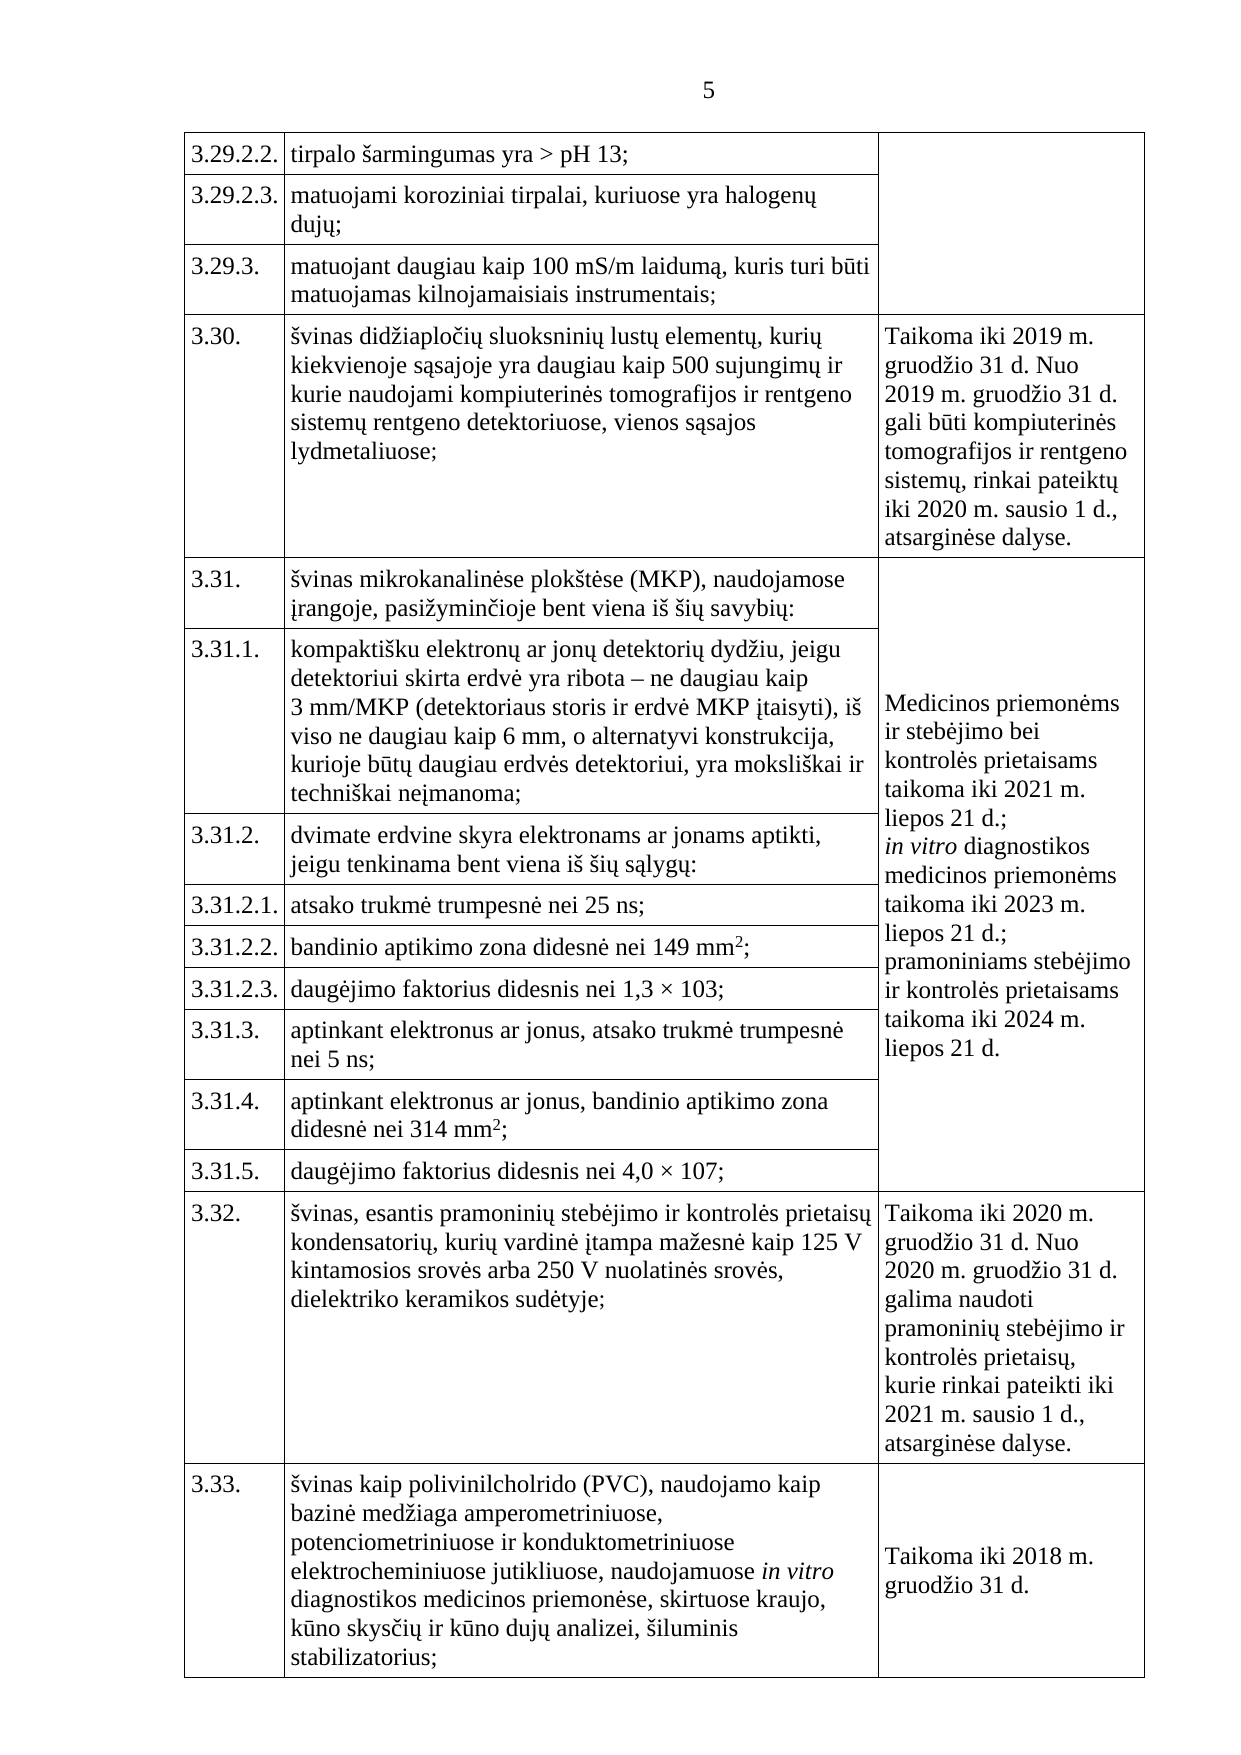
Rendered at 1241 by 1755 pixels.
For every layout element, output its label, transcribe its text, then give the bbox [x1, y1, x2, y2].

table_cell 3.31.2. [185, 814, 284, 883]
table_cell švinas mikrokanalinėse plokštėse (MKP), naudojamose įrangoje, pasižyminčioje bent viena iš šių savybių: [285, 558, 878, 628]
table_cell bandinio aptikimo zona didesnė nei 149 mm2; [285, 926, 878, 967]
table_cell 3.32. [185, 1192, 284, 1463]
table_cell 3.31.5. [185, 1150, 284, 1191]
table_cell 3.30. [185, 315, 284, 557]
table_cell 3.31. [185, 558, 284, 628]
table_cell kompaktišku elektronų ar jonų detektorių dydžiu, jeigu detektoriui skirta erdvė yra ribota – ne daugiau kaip 3 mm/MKP (detektoriaus storis ir erdvė MKP įtaisyti), iš viso ne daugiau kaip 6 mm, o alternatyvi konstrukcija, kurioje būtų daugiau erdvės detektoriui, yra moksliškai ir techniškai neįmanoma; [285, 629, 878, 813]
table_cell aptinkant elektronus ar jonus, bandinio aptikimo zona didesnė nei 314 mm2; [285, 1080, 878, 1149]
table_cell 3.31.2.2. [185, 926, 284, 967]
table_cell [879, 133, 1144, 314]
table_cell atsako trukmė trumpesnė nei 25 ns; [285, 885, 878, 925]
table_cell Taikoma iki 2020 m. gruodžio 31 d. Nuo 2020 m. gruodžio 31 d. galima naudoti pramoninių stebėjimo ir kontrolės prietaisų, kurie rinkai pateikti iki 2021 m. sausio 1 d., atsarginėse dalyse. [879, 1192, 1144, 1463]
table_cell aptinkant elektronus ar jonus, atsako trukmė trumpesnė nei 5 ns; [285, 1010, 878, 1079]
table_cell 3.33. [185, 1464, 284, 1677]
table_cell daugėjimo faktorius didesnis nei 1,3 × 103; [285, 968, 878, 1008]
table_cell švinas didžiapločių sluoksninių lustų elementų, kurių kiekvienoje sąsajoje yra daugiau kaip 500 sujungimų ir kurie naudojami kompiuterinės tomografijos ir rentgeno sistemų rentgeno detektoriuose, vienos sąsajos lydmetaliuose; [285, 315, 878, 557]
table_cell 3.29.2.2. [185, 133, 284, 173]
table_cell švinas kaip polivinilcholrido (PVC), naudojamo kaip bazinė medžiaga amperometriniuose, potenciometriniuose ir konduktometriniuose elektrocheminiuose jutikliuose, naudojamuose in vitro diagnostikos medicinos priemonėse, skirtuose kraujo, kūno skysčių ir kūno dujų analizei, šiluminis stabilizatorius; [285, 1464, 878, 1677]
table_cell švinas, esantis pramoninių stebėjimo ir kontrolės prietaisų kondensatorių, kurių vardinė įtampa mažesnė kaip 125 V kintamosios srovės arba 250 V nuolatinės srovės, dielektriko keramikos sudėtyje; [285, 1192, 878, 1463]
table_cell tirpalo šarmingumas yra > pH 13; [285, 133, 878, 173]
table_cell Taikoma iki 2019 m. gruodžio 31 d. Nuo 2019 m. gruodžio 31 d. gali būti kompiuterinės tomografijos ir rentgeno sistemų, rinkai pateiktų iki 2020 m. sausio 1 d., atsarginėse dalyse. [879, 315, 1144, 557]
table_cell daugėjimo faktorius didesnis nei 4,0 × 107; [285, 1150, 878, 1191]
table_cell dvimate erdvine skyra elektronams ar jonams aptikti, jeigu tenkinama bent viena iš šių sąlygų: [285, 814, 878, 883]
table_cell 3.31.2.3. [185, 968, 284, 1008]
table_cell 3.31.2.1. [185, 885, 284, 925]
table_cell 3.31.3. [185, 1010, 284, 1079]
table_cell Medicinos priemonėms ir stebėjimo bei kontrolės prietaisams taikoma iki 2021 m. liepos 21 d.; in vitro diagnostikos medicinos priemonėms taikoma iki 2023 m. liepos 21 d.; pramoniniams stebėjimo ir kontrolės prietaisams taikoma iki 2024 m. liepos 21 d. [879, 558, 1144, 1191]
table_cell Taikoma iki 2018 m. gruodžio 31 d. [879, 1464, 1144, 1677]
table_cell matuojami koroziniai tirpalai, kuriuose yra halogenų dujų; [285, 175, 878, 244]
table_cell 3.31.4. [185, 1080, 284, 1149]
table_cell 3.29.2.3. [185, 175, 284, 244]
table_cell 3.29.3. [185, 245, 284, 314]
table_cell matuojant daugiau kaip 100 mS/m laidumą, kuris turi būti matuojamas kilnojamaisiais instrumentais; [285, 245, 878, 314]
table_cell 3.31.1. [185, 629, 284, 813]
